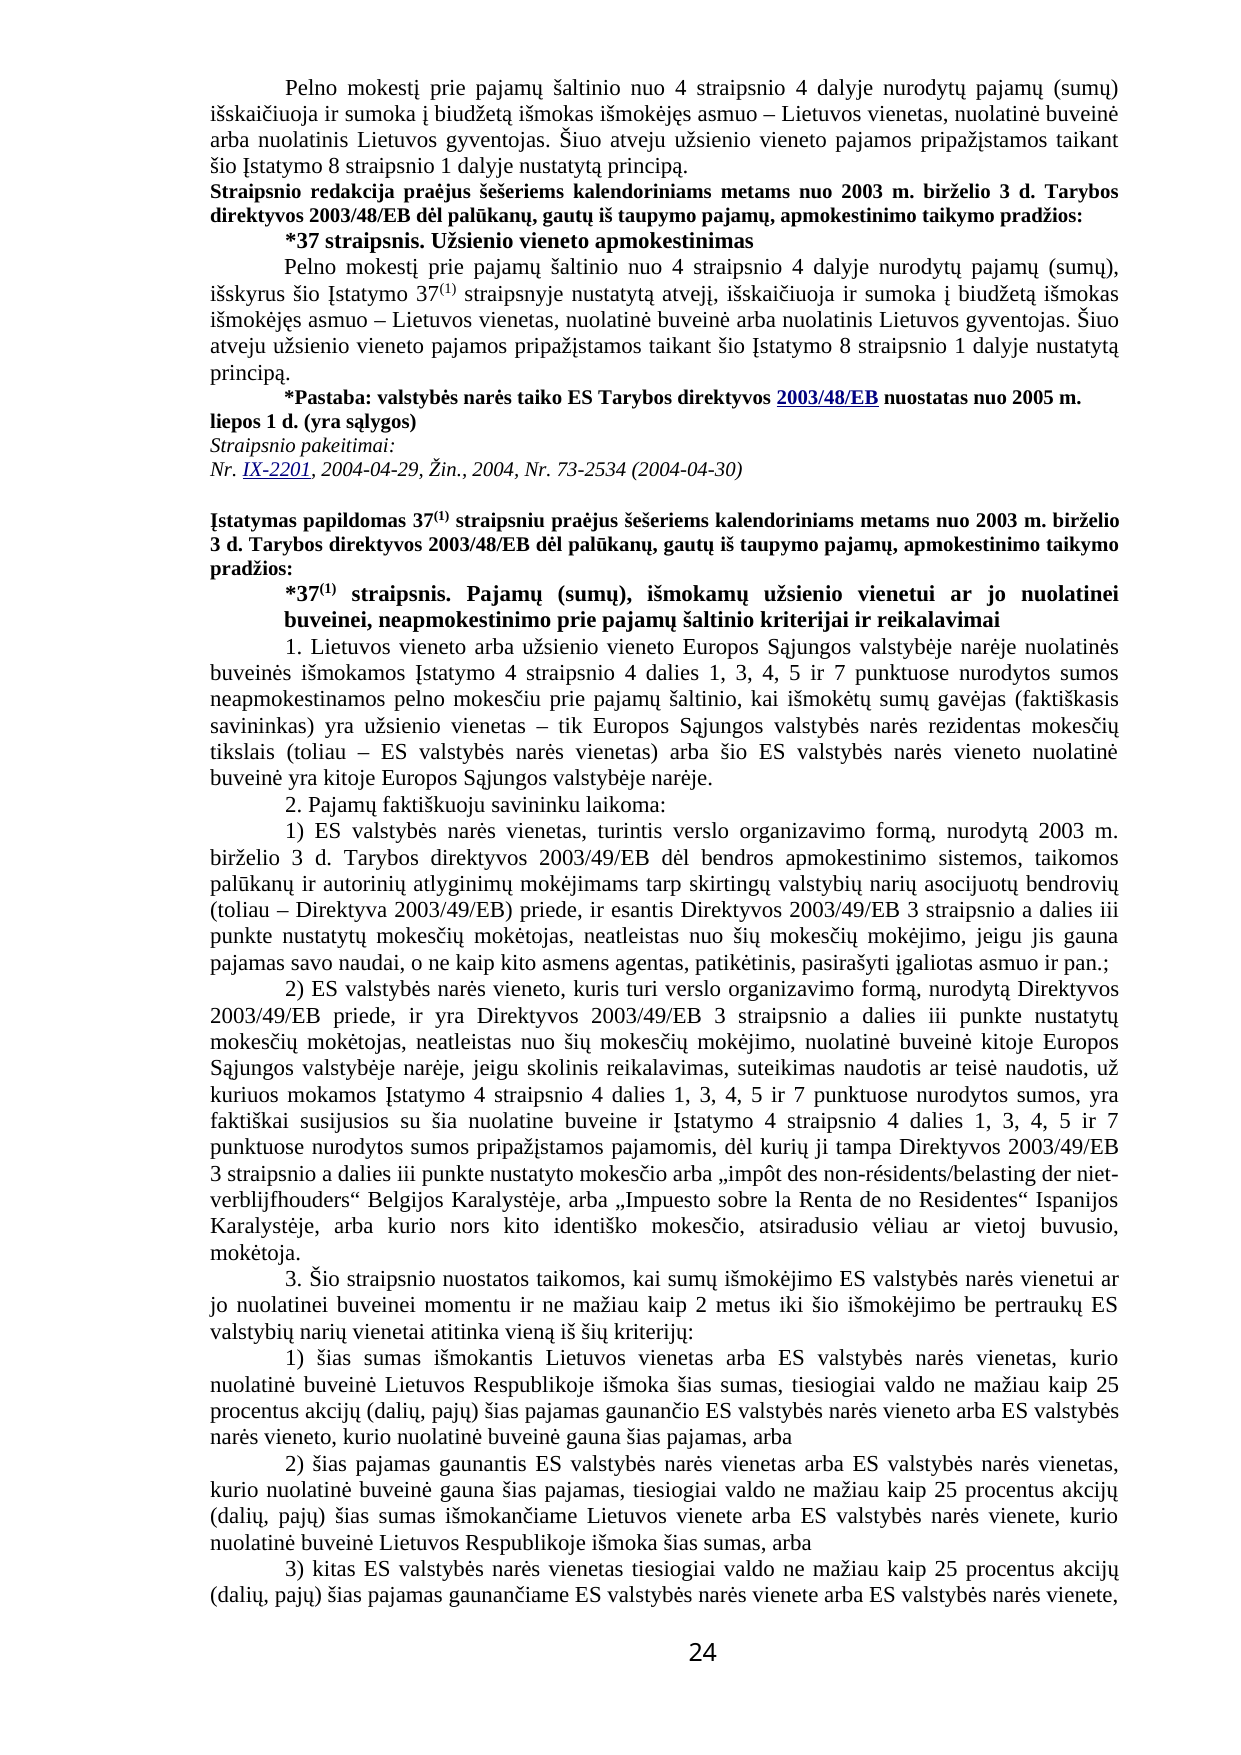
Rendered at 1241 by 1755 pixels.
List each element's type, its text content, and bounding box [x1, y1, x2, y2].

text Pelno mokestį prie pajamų šaltinio nuo 4 straipsnio 4 dalyje nurodytų pajamų (sumų) išskaičiuoja ir sumoka į biudžetą išmokas išmokėjęs asmuo – Lietuvos vienetas, nuolatinė buveinė arba nuolatinis Lietuvos gyventojas. Šiuo atveju užsienio vieneto pajamos pripažįstamos taikant šio Įstatymo 8 straipsnio 1 dalyje nustatytą principą. [210, 73, 1120, 179]
text *37 straipsnis. Užsienio vieneto apmokestinimas [210, 227, 1120, 253]
text Straipsnio redakcija praėjus šešeriems kalendoriniams metams nuo 2003 m. birželio 3 d. Tarybos direktyvos 2003/48/EB dėl palūkanų, gautų iš taupymo pajamų, apmokestinimo taikymo pradžios: [210, 179, 1120, 227]
text Nr. IX-2201, 2004-04-29, Žin., 2004, Nr. 73-2534 (2004-04-30) [210, 457, 1120, 481]
text *Pastaba: valstybės narės taiko ES Tarybos direktyvos 2003/48/EB nuostatas nuo 2005 m. liepos 1 d. (yra sąlygos) [210, 385, 1120, 433]
text Straipsnio pakeitimai: [210, 433, 1120, 457]
text 3. Šio straipsnio nuostatos taikomos, kai sumų išmokėjimo ES valstybės narės vienetui ar jo nuolatinei buveinei momentu ir ne mažiau kaip 2 metus iki šio išmokėjimo be pertraukų ES valstybių narių vienetai atitinka vieną iš šių kriterijų: [210, 1265, 1120, 1344]
text 2) šias pajamas gaunantis ES valstybės narės vienetas arba ES valstybės narės vienetas, kurio nuolatinė buveinė gauna šias pajamas, tiesiogiai valdo ne mažiau kaip 25 procentus akcijų (dalių, pajų) šias sumas išmokančiame Lietuvos vienete arba ES valstybės narės vienete, kurio nuolatinė buveinė Lietuvos Respublikoje išmoka šias sumas, arba [210, 1450, 1120, 1555]
text 1) ES valstybės narės vienetas, turintis verslo organizavimo formą, nurodytą 2003 m. birželio 3 d. Tarybos direktyvos 2003/49/EB dėl bendros apmokestinimo sistemos, taikomos palūkanų ir autorinių atlyginimų mokėjimams tarp skirtingų valstybių narių asocijuotų bendrovių (toliau – Direktyva 2003/49/EB) priede, ir esantis Direktyvos 2003/49/EB 3 straipsnio a dalies iii punkte nustatytų mokesčių mokėtojas, neatleistas nuo šių mokesčių mokėjimo, jeigu jis gauna pajamas savo naudai, o ne kaip kito asmens agentas, patikėtinis, pasirašyti įgaliotas asmuo ir pan.; [210, 817, 1120, 975]
text 1) šias sumas išmokantis Lietuvos vienetas arba ES valstybės narės vienetas, kurio nuolatinė buveinė Lietuvos Respublikoje išmoka šias sumas, tiesiogiai valdo ne mažiau kaip 25 procentus akcijų (dalių, pajų) šias pajamas gaunančio ES valstybės narės vieneto arba ES valstybės narės vieneto, kurio nuolatinė buveinė gauna šias pajamas, arba [210, 1344, 1120, 1450]
text *37(1) straipsnis. Pajamų (sumų), išmokamų užsienio vienetui ar jo nuolatinei buveinei, neapmokestinimo prie pajamų šaltinio kriterijai ir reikalavimai [284, 580, 1120, 633]
text 2. Pajamų faktiškuoju savininku laikoma: [210, 791, 1120, 817]
text 2) ES valstybės narės vieneto, kuris turi verslo organizavimo formą, nurodytą Direktyvos 2003/49/EB priede, ir yra Direktyvos 2003/49/EB 3 straipsnio a dalies iii punkte nustatytų mokesčių mokėtojas, neatleistas nuo šių mokesčių mokėjimo, nuolatinė buveinė kitoje Europos Sąjungos valstybėje narėje, jeigu skolinis reikalavimas, suteikimas naudotis ar teisė naudotis, už kuriuos mokamos Įstatymo 4 straipsnio 4 dalies 1, 3, 4, 5 ir 7 punktuose nurodytos sumos, yra faktiškai susijusios su šia nuolatine buveine ir Įstatymo 4 straipsnio 4 dalies 1, 3, 4, 5 ir 7 punktuose nurodytos sumos pripažįstamos pajamomis, dėl kurių ji tampa Direktyvos 2003/49/EB 3 straipsnio a dalies iii punkte nustatyto mokesčio arba „impôt des non-résidents/belasting der niet-verblijfhouders“ Belgijos Karalystėje, arba „Impuesto sobre la Renta de no Residentes“ Ispanijos Karalystėje, arba kurio nors kito identiško mokesčio, atsiradusio vėliau ar vietoj buvusio, mokėtoja. [210, 975, 1120, 1265]
text Įstatymas papildomas 37(1) straipsniu praėjus šešeriems kalendoriniams metams nuo 2003 m. birželio 3 d. Tarybos direktyvos 2003/48/EB dėl palūkanų, gautų iš taupymo pajamų, apmokestinimo taikymo pradžios: [210, 508, 1120, 580]
text Pelno mokestį prie pajamų šaltinio nuo 4 straipsnio 4 dalyje nurodytų pajamų (sumų), išskyrus šio Įstatymo 37(1) straipsnyje nustatytą atvejį, išskaičiuoja ir sumoka į biudžetą išmokas išmokėjęs asmuo – Lietuvos vienetas, nuolatinė buveinė arba nuolatinis Lietuvos gyventojas. Šiuo atveju užsienio vieneto pajamos pripažįstamos taikant šio Įstatymo 8 straipsnio 1 dalyje nustatytą principą. [210, 253, 1120, 385]
text 3) kitas ES valstybės narės vienetas tiesiogiai valdo ne mažiau kaip 25 procentus akcijų (dalių, pajų) šias pajamas gaunančiame ES valstybės narės vienete arba ES valstybės narės vienete, [210, 1555, 1120, 1608]
text 1. Lietuvos vieneto arba užsienio vieneto Europos Sąjungos valstybėje narėje nuolatinės buveinės išmokamos Įstatymo 4 straipsnio 4 dalies 1, 3, 4, 5 ir 7 punktuose nurodytos sumos neapmokestinamos pelno mokesčiu prie pajamų šaltinio, kai išmokėtų sumų gavėjas (faktiškasis savininkas) yra užsienio vienetas – tik Europos Sąjungos valstybės narės rezidentas mokesčių tikslais (toliau – ES valstybės narės vienetas) arba šio ES valstybės narės vieneto nuolatinė buveinė yra kitoje Europos Sąjungos valstybėje narėje. [210, 633, 1120, 791]
